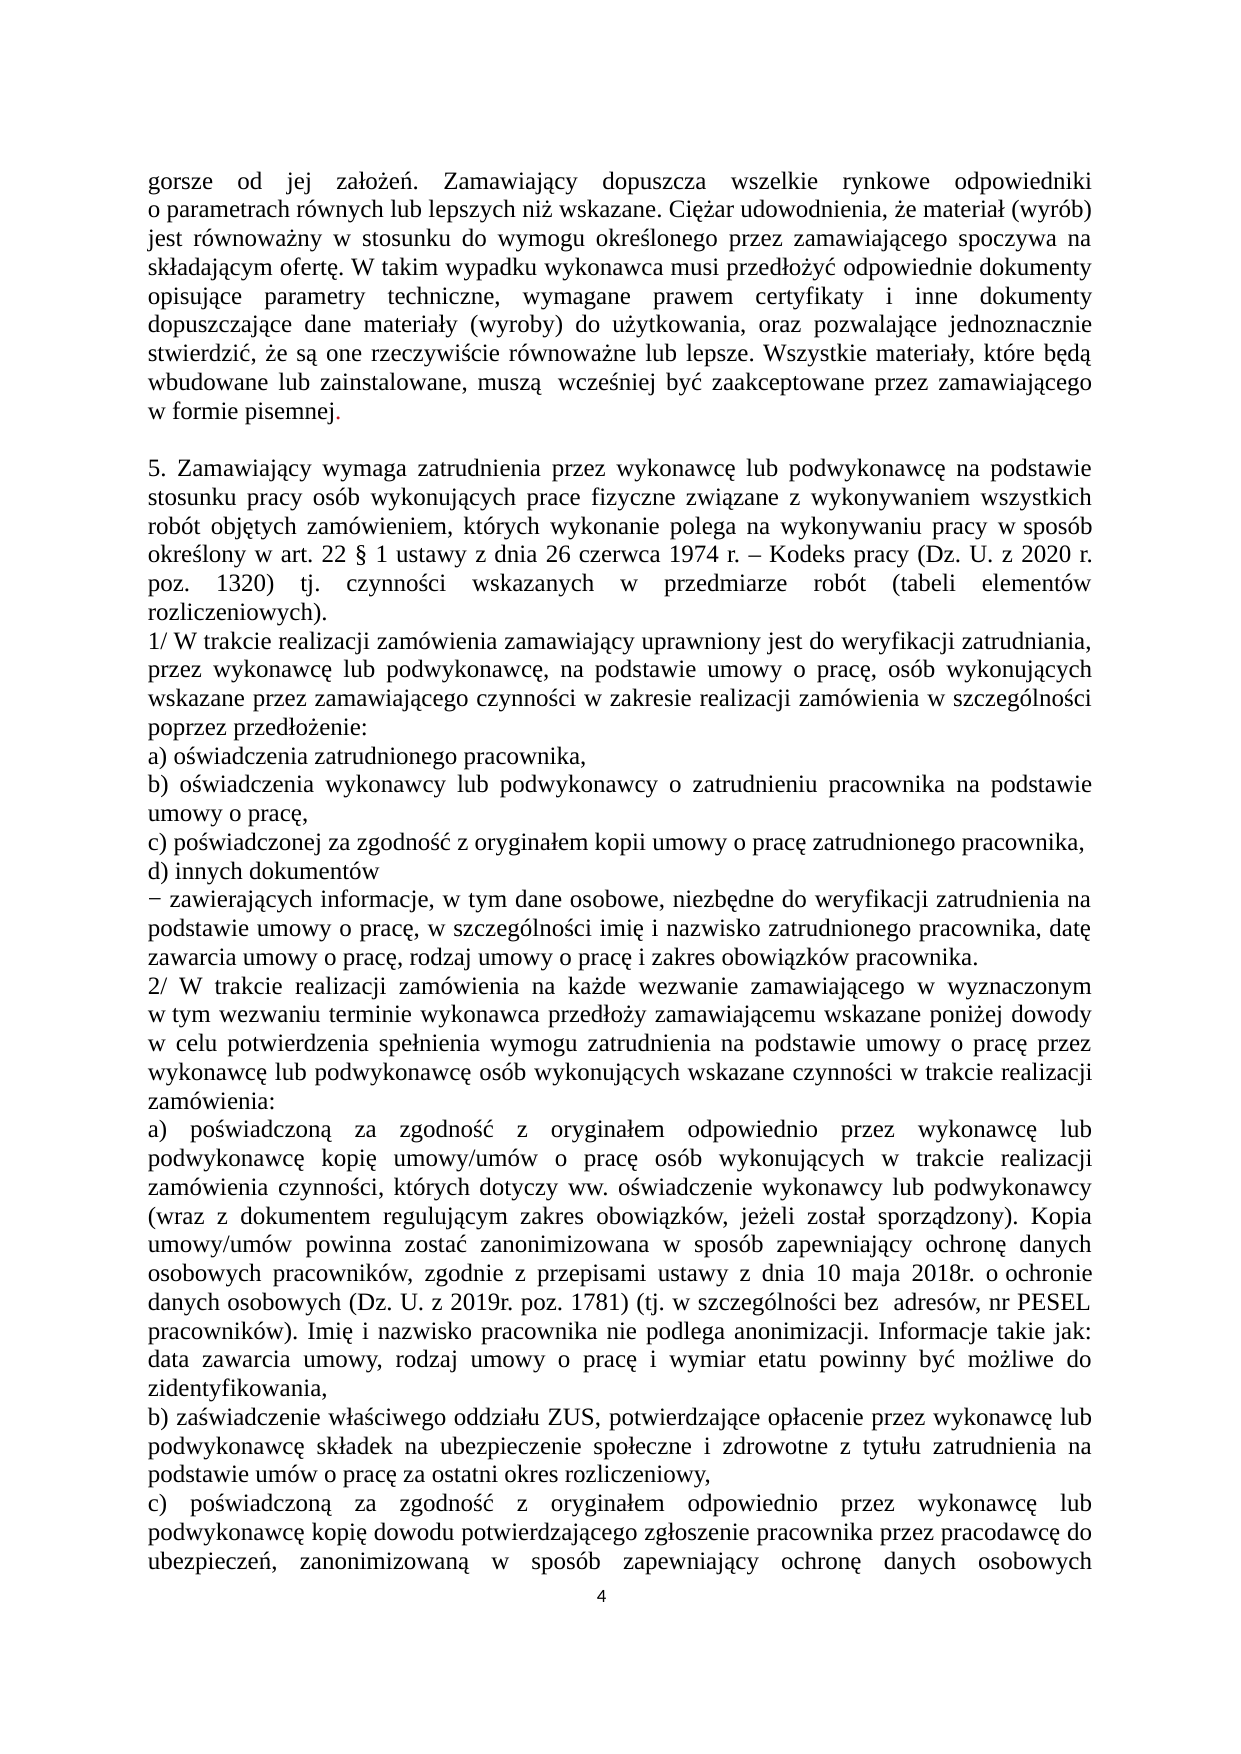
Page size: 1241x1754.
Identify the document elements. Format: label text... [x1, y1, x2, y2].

text a) oświadczenia zatrudnionego pracownika, [148, 741, 1093, 769]
text gorsze od jej założeń. Zamawiający dopuszcza wszelkie rynkowe odpowiedniki o parametrach równych lub lepszych niż wskazane. Ciężar udowodnienia, że materiał (wyrób) jest równoważny w stosunku do wymogu określonego przez zamawiającego spoczywa na składającym ofertę. W takim wypadku wykonawca musi przedłożyć odpowiednie dokumenty opisujące parametry techniczne, wymagane prawem certyfikaty i inne dokumenty dopuszczające dane materiały (wyroby) do użytkowania, oraz pozwalające jednoznacznie stwierdzić, że są one rzeczywiście równoważne lub lepsze. Wszystkie materiały, które będą wbudowane lub zainstalowane, muszą wcześniej być zaakceptowane przez zamawiającego w formie pisemnej. [148, 166, 1093, 424]
text d) innych dokumentów [148, 856, 1093, 884]
text 5. Zamawiający wymaga zatrudnienia przez wykonawcę lub podwykonawcę na podstawie stosunku pracy osób wykonujących prace fizyczne związane z wykonywaniem wszystkich robót objętych zamówieniem, których wykonanie polega na wykonywaniu pracy w sposób określony w art. 22 § 1 ustawy z dnia 26 czerwca 1974 r. – Kodeks pracy (Dz. U. z 2020 r. poz. 1320) tj. czynności wskazanych w przedmiarze robót (tabeli elementów rozliczeniowych). [148, 453, 1093, 626]
text b) zaświadczenie właściwego oddziału ZUS, potwierdzające opłacenie przez wykonawcę lub podwykonawcę składek na ubezpieczenie społeczne i zdrowotne z tytułu zatrudnienia na podstawie umów o pracę za ostatni okres rozliczeniowy, [148, 1402, 1093, 1488]
text 2/ W trakcie realizacji zamówienia na każde wezwanie zamawiającego w wyznaczonym w tym wezwaniu terminie wykonawca przedłoży zamawiającemu wskazane poniżej dowody w celu potwierdzenia spełnienia wymogu zatrudnienia na podstawie umowy o pracę przez wykonawcę lub podwykonawcę osób wykonujących wskazane czynności w trakcie realizacji zamówienia: [148, 971, 1093, 1114]
text a) poświadczoną za zgodność z oryginałem odpowiednio przez wykonawcę lub podwykonawcę kopię umowy/umów o pracę osób wykonujących w trakcie realizacji zamówienia czynności, których dotyczy ww. oświadczenie wykonawcy lub podwykonawcy (wraz z dokumentem regulującym zakres obowiązków, jeżeli został sporządzony). Kopia umowy/umów powinna zostać zanonimizowana w sposób zapewniający ochronę danych osobowych pracowników, zgodnie z przepisami ustawy z dnia 10 maja 2018r. o ochronie danych osobowych (Dz. U. z 2019r. poz. 1781) (tj. w szczególności bez adresów, nr PESEL pracowników). Imię i nazwisko pracownika nie podlega anonimizacji. Informacje takie jak: data zawarcia umowy, rodzaj umowy o pracę i wymiar etatu powinny być możliwe do zidentyfikowania, [148, 1114, 1093, 1402]
text c) poświadczonej za zgodność z oryginałem kopii umowy o pracę zatrudnionego pracownika, [148, 827, 1093, 856]
text − zawierających informacje, w tym dane osobowe, niezbędne do weryfikacji zatrudnienia na podstawie umowy o pracę, w szczególności imię i nazwisko zatrudnionego pracownika, datę zawarcia umowy o pracę, rodzaj umowy o pracę i zakres obowiązków pracownika. [148, 884, 1093, 971]
text c) poświadczoną za zgodność z oryginałem odpowiednio przez wykonawcę lub podwykonawcę kopię dowodu potwierdzającego zgłoszenie pracownika przez pracodawcę do ubezpieczeń, zanonimizowaną w sposób zapewniający ochronę danych osobowych [148, 1488, 1093, 1574]
text b) oświadczenia wykonawcy lub podwykonawcy o zatrudnieniu pracownika na podstawie umowy o pracę, [148, 769, 1093, 827]
text 1/ W trakcie realizacji zamówienia zamawiający uprawniony jest do weryfikacji zatrudniania, przez wykonawcę lub podwykonawcę, na podstawie umowy o pracę, osób wykonujących wskazane przez zamawiającego czynności w zakresie realizacji zamówienia w szczególności poprzez przedłożenie: [148, 626, 1093, 741]
